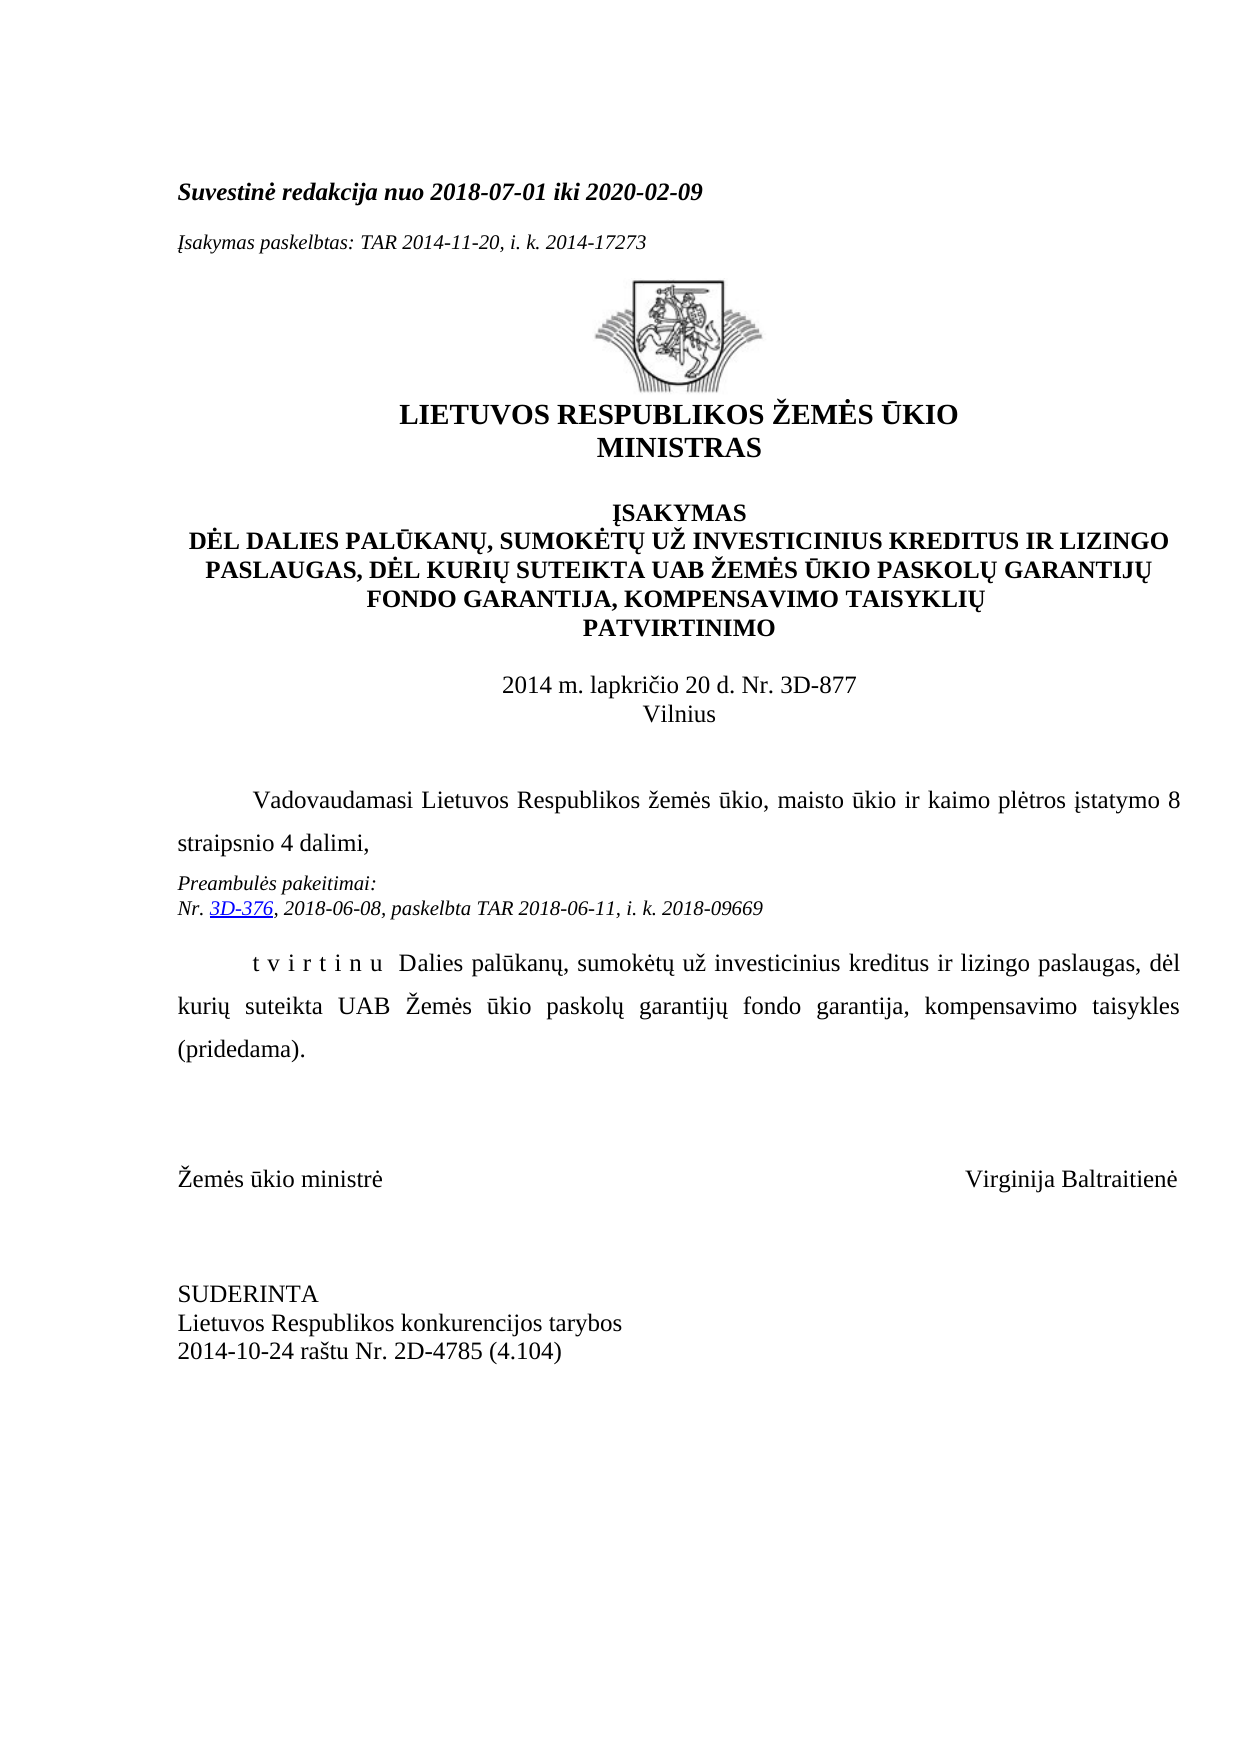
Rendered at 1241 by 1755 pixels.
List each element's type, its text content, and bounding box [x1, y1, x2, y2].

text PATVIRTINIMO [177, 613, 1181, 641]
text Preambulės pakeitimai: [177, 871, 1181, 895]
text DĖL DALIES PALŪKANŲ, sumokėtų už INVESTICINIUS KREDITUS IR lizingo paslaugas, dėl kurių SUTEIKTA UAB Žemės ūkio paskolų garantijų fondo garantijA, kompensavimo TAISYKLIŲ [177, 526, 1181, 613]
text Žemės ūkio ministrė Virginija Baltraitienė [177, 1164, 1181, 1193]
text 2014-10-24 raštu Nr. 2D-4785 (4.104) [177, 1336, 1181, 1365]
text LIETUVOS RESPUBLIKOS ŽEMĖS ŪKIO [177, 397, 1181, 431]
text 2014 m. lapkričio 20 d. Nr. 3D-877 [177, 670, 1181, 699]
text Nr. 3D-376, 2018-06-08, paskelbta TAR 2018-06-11, i. k. 2018-09669 [177, 895, 1181, 919]
text Lietuvos Respublikos konkurencijos tarybos [177, 1308, 1181, 1336]
text Vadovaudamasi Lietuvos Respublikos žemės ūkio, maisto ūkio ir kaimo plėtros įstatymo 8 straipsnio 4 dalimi, [177, 785, 1181, 857]
text Vilnius [177, 699, 1181, 728]
text ĮSAKYMAS [177, 498, 1181, 526]
text MINISTRAS [177, 431, 1181, 464]
text Suvestinė redakcija nuo 2018-07-01 iki 2020-02-09 [177, 177, 1181, 206]
text t v i r t i n u Dalies palūkanų, sumokėtų už investicinius kreditus ir lizingo paslaugas, dėl kurių suteikta UAB Žemės ūkio paskolų garantijų fondo garantija, kompensavimo taisykles (pridedama). [177, 948, 1181, 1063]
text SUDERINTA [177, 1279, 1181, 1308]
text Įsakymas paskelbtas: TAR 2014-11-20, i. k. 2014-17273 [177, 230, 1181, 254]
